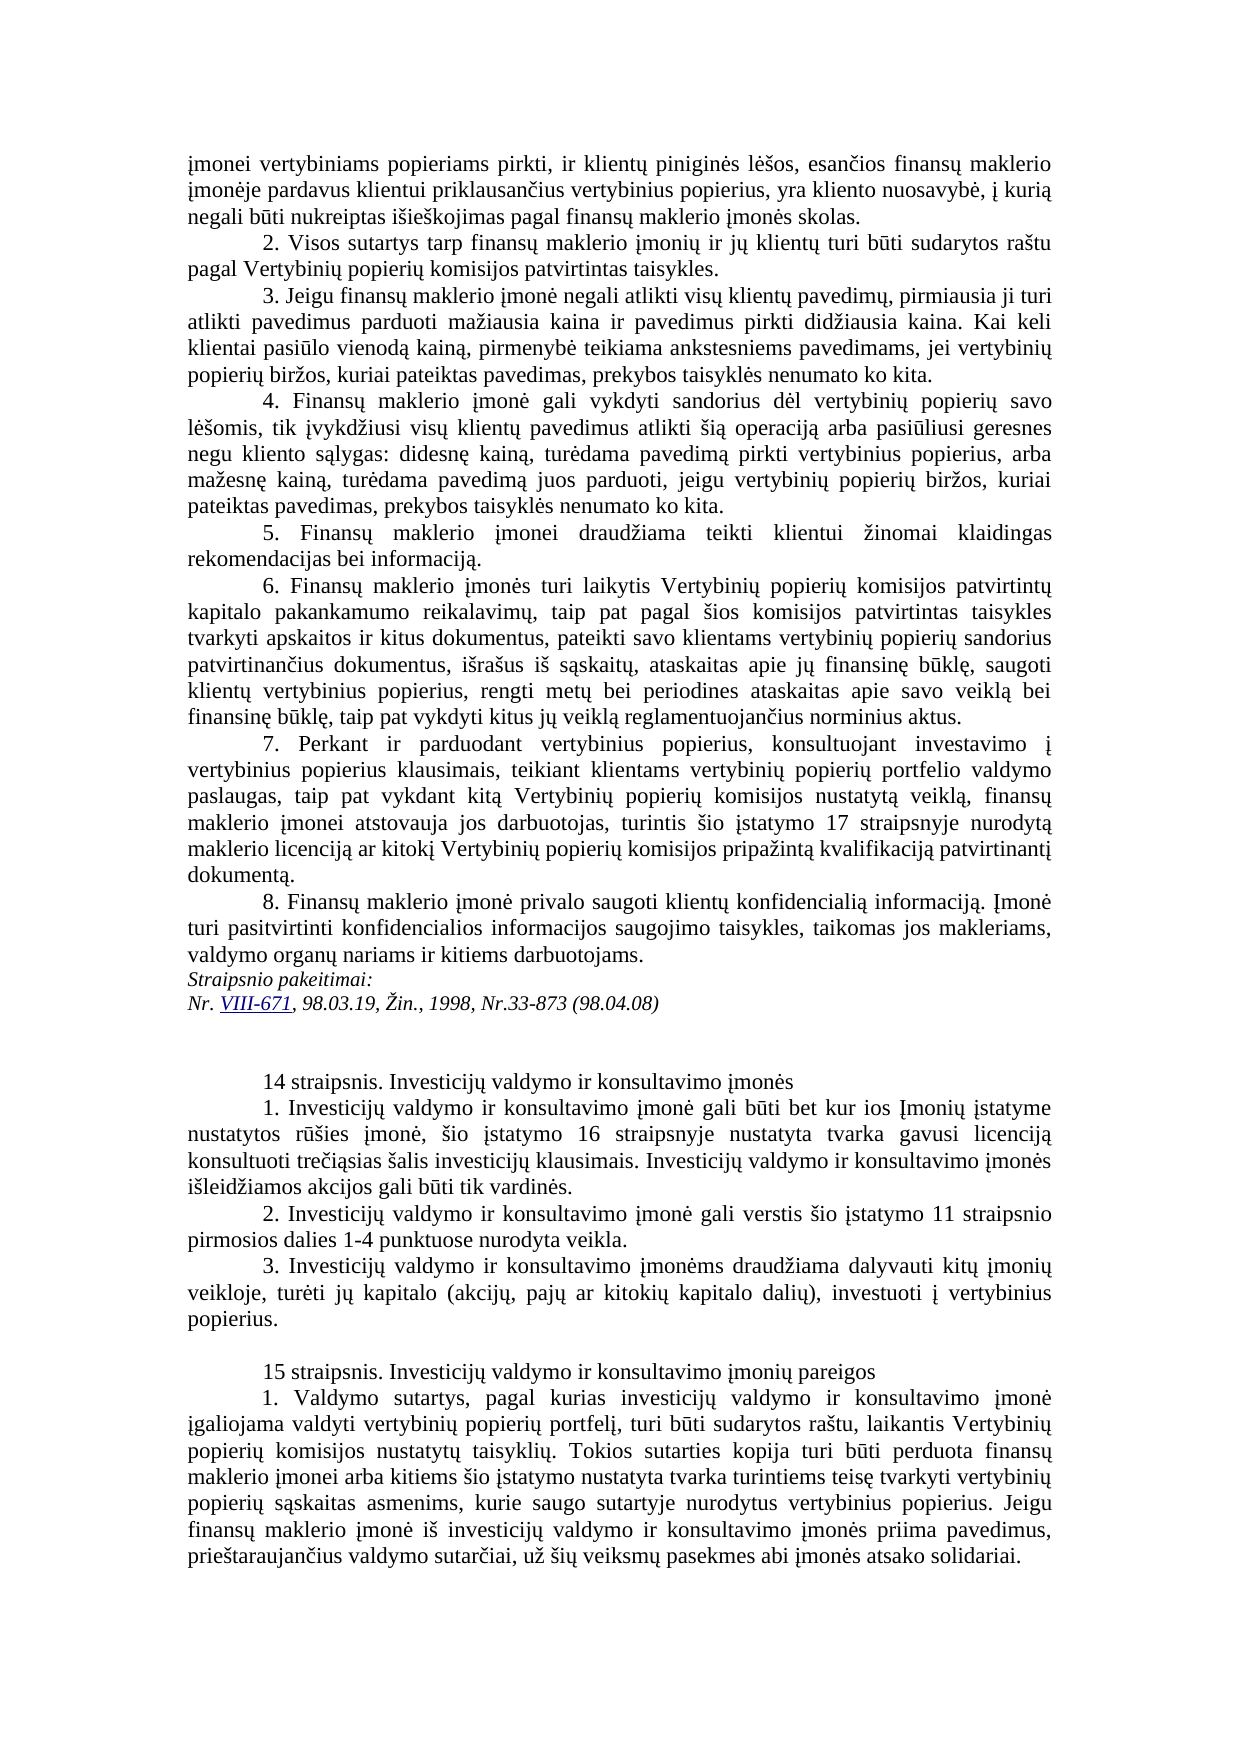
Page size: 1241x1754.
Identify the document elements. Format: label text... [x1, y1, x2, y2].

text 15 straipsnis. Investicijų valdymo ir konsultavimo įmonių pareigos [187, 1358, 1053, 1384]
text 14 straipsnis. Investicijų valdymo ir konsultavimo įmonės [187, 1068, 1053, 1094]
text 4. Finansų maklerio įmonė gali vykdyti sandorius dėl vertybinių popierių savo lėšomis, tik įvykdžiusi visų klientų pavedimus atlikti šią operaciją arba pasiūliusi geresnes negu kliento sąlygas: didesnę kainą, turėdama pavedimą pirkti vertybinius popierius, arba mažesnę kainą, turėdama pavedimą juos parduoti, jeigu vertybinių popierių biržos, kuriai pateiktas pavedimas, prekybos taisyklės nenumato ko kita. [187, 387, 1053, 519]
text 1. Valdymo sutartys, pagal kurias investicijų valdymo ir konsultavimo įmonė įgaliojama valdyti vertybinių popierių portfelį, turi būti sudarytos raštu, laikantis Vertybinių popierių komisijos nustatytų taisyklių. Tokios sutarties kopija turi būti perduota finansų maklerio įmonei arba kitiems šio įstatymo nustatyta tvarka turintiems teisę tvarkyti vertybinių popierių sąskaitas asmenims, kurie saugo sutartyje nurodytus vertybinius popierius. Jeigu finansų maklerio įmonė iš investicijų valdymo ir konsultavimo įmonės priima pavedimus, prieštaraujančius valdymo sutarčiai, už šių veiksmų pasekmes abi įmonės atsako solidariai. [187, 1384, 1053, 1568]
text 3. Investicijų valdymo ir konsultavimo įmonėms draudžiama dalyvauti kitų įmonių veikloje, turėti jų kapitalo (akcijų, pajų ar kitokių kapitalo dalių), investuoti į vertybinius popierius. [187, 1252, 1053, 1331]
text 6. Finansų maklerio įmonės turi laikytis Vertybinių popierių komisijos patvirtintų kapitalo pakankamumo reikalavimų, taip pat pagal šios komisijos patvirtintas taisykles tvarkyti apskaitos ir kitus dokumentus, pateikti savo klientams vertybinių popierių sandorius patvirtinančius dokumentus, išrašus iš sąskaitų, ataskaitas apie jų finansinę būklę, saugoti klientų vertybinius popierius, rengti metų bei periodines ataskaitas apie savo veiklą bei finansinę būklę, taip pat vykdyti kitus jų veiklą reglamentuojančius norminius aktus. [187, 572, 1053, 730]
text 5. Finansų maklerio įmonei draudžiama teikti klientui žinomai klaidingas rekomendacijas bei informaciją. [187, 519, 1053, 572]
text Nr. VIII-671, 98.03.19, Žin., 1998, Nr.33-873 (98.04.08) [187, 991, 1053, 1015]
text 8. Finansų maklerio įmonė privalo saugoti klientų konfidencialią informaciją. Įmonė turi pasitvirtinti konfidencialios informacijos saugojimo taisykles, taikomas jos makleriams, valdymo organų nariams ir kitiems darbuotojams. [187, 888, 1053, 967]
text 2. Investicijų valdymo ir konsultavimo įmonė gali verstis šio įstatymo 11 straipsnio pirmosios dalies 1-4 punktuose nurodyta veikla. [187, 1199, 1053, 1252]
text 1. Investicijų valdymo ir konsultavimo įmonė gali būti bet kur ios Įmonių įstatyme nustatytos rūšies įmonė, šio įstatymo 16 straipsnyje nustatyta tvarka gavusi licenciją konsultuoti trečiąsias šalis investicijų klausimais. Investicijų valdymo ir konsultavimo įmonės išleidžiamos akcijos gali būti tik vardinės. [187, 1094, 1053, 1199]
text 7. Perkant ir parduodant vertybinius popierius, konsultuojant investavimo į vertybinius popierius klausimais, teikiant klientams vertybinių popierių portfelio valdymo paslaugas, taip pat vykdant kitą Vertybinių popierių komisijos nustatytą veiklą, finansų maklerio įmonei atstovauja jos darbuotojas, turintis šio įstatymo 17 straipsnyje nurodytą maklerio licenciją ar kitokį Vertybinių popierių komisijos pripažintą kvalifikaciją patvirtinantį dokumentą. [187, 730, 1053, 888]
text 3. Jeigu finansų maklerio įmonė negali atlikti visų klientų pavedimų, pirmiausia ji turi atlikti pavedimus parduoti mažiausia kaina ir pavedimus pirkti didžiausia kaina. Kai keli klientai pasiūlo vienodą kainą, pirmenybė teikiama ankstesniems pavedimams, jei vertybinių popierių biržos, kuriai pateiktas pavedimas, prekybos taisyklės nenumato ko kita. [187, 282, 1053, 387]
text Straipsnio pakeitimai: [187, 967, 1053, 991]
text įmonei vertybiniams popieriams pirkti, ir klientų piniginės lėšos, esančios finansų maklerio įmonėje pardavus klientui priklausančius vertybinius popierius, yra kliento nuosavybė, į kurią negali būti nukreiptas išieškojimas pagal finansų maklerio įmonės skolas. [187, 150, 1053, 229]
text 2. Visos sutartys tarp finansų maklerio įmonių ir jų klientų turi būti sudarytos raštu pagal Vertybinių popierių komisijos patvirtintas taisykles. [187, 229, 1053, 282]
